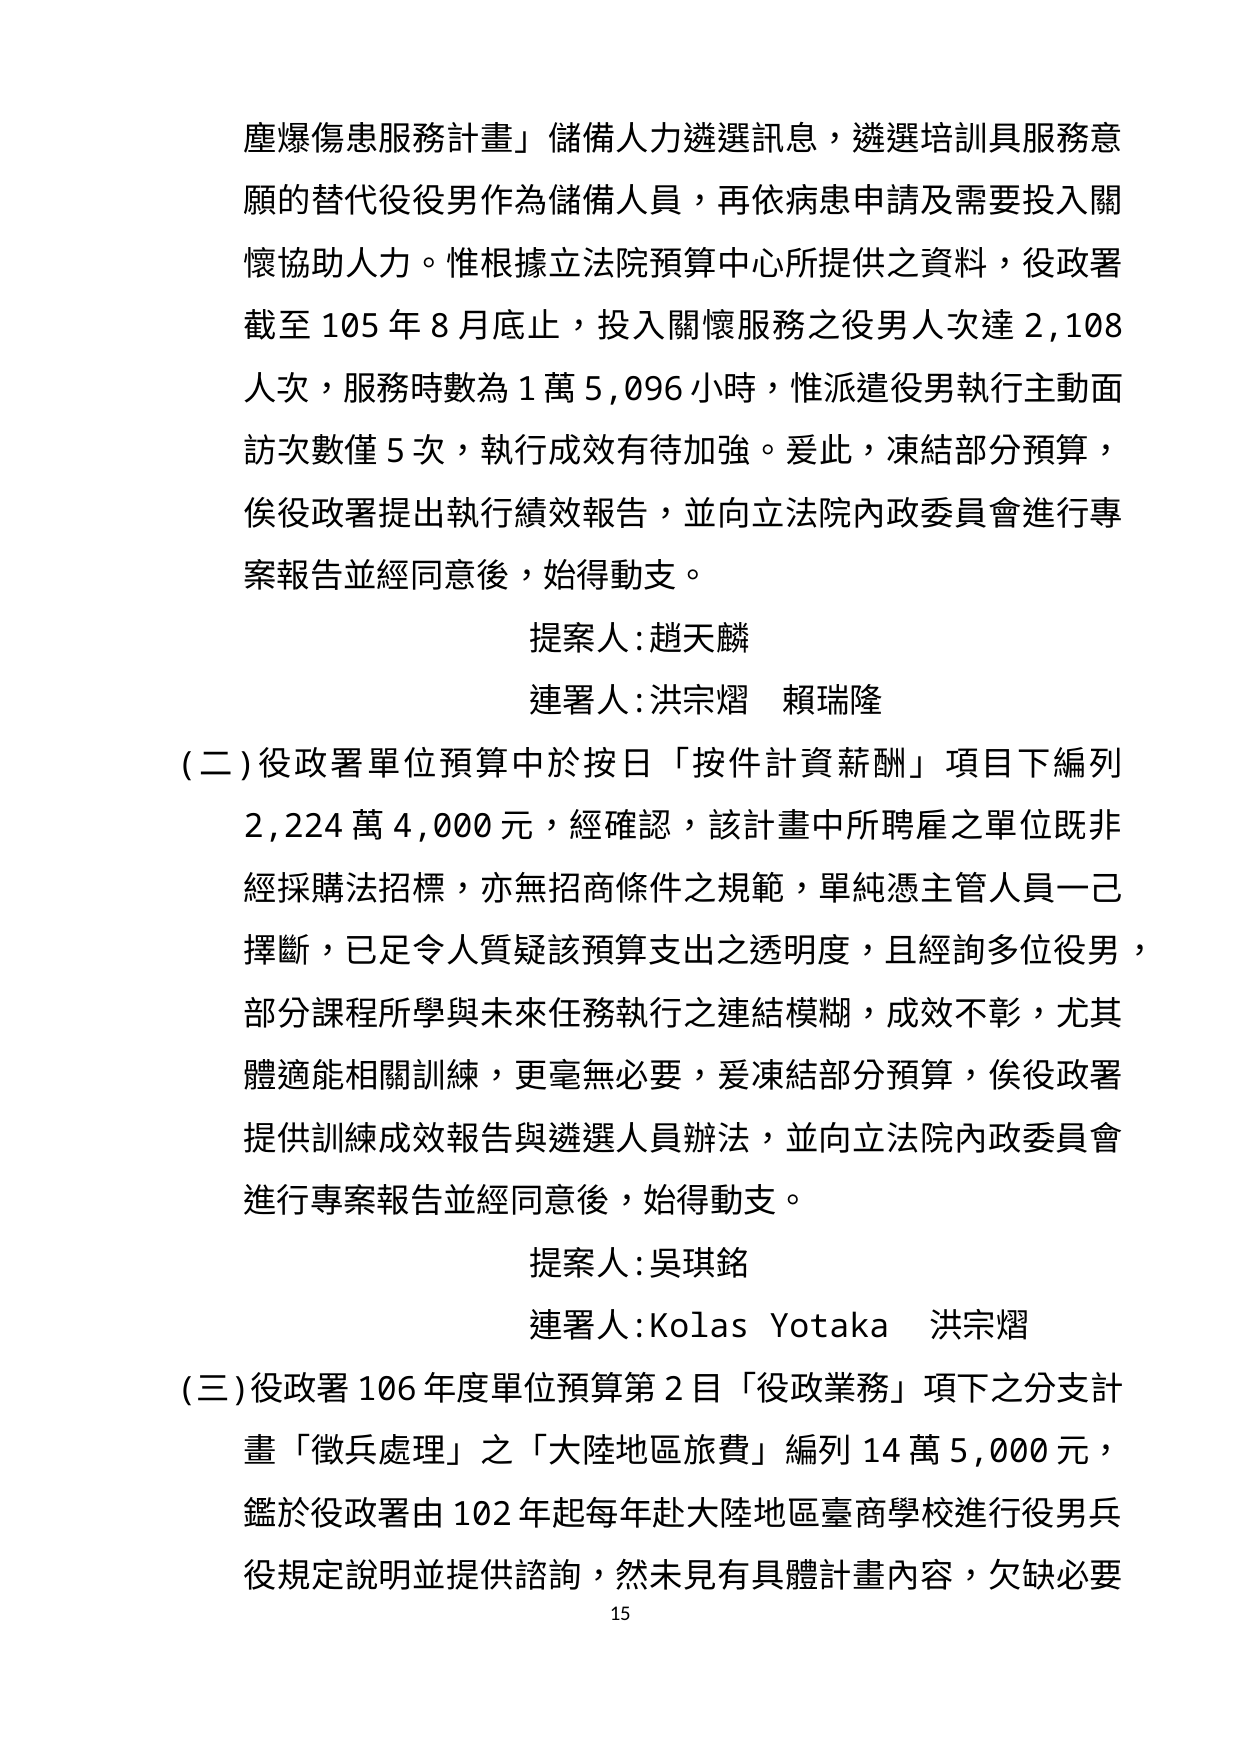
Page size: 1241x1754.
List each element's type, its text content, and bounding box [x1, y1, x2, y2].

text 連署人:Kolas Yotaka 洪宗熠 [162, 1282, 1123, 1344]
text 塵爆傷患服務計畫」儲備人力遴選訊息，遴選培訓具服務意願的替代役役男作為儲備人員，再依病患申請及需要投入關懷協助人力。惟根據立法院預算中心所提供之資料，役政署截至105年8月底止，投入關懷服務之役男人次達2,108人次，服務時數為1萬5,096小時，惟派遣役男執行主動面訪次數僅5次，執行成效有待加強。爰此，凍結部分預算，俟役政署提出執行績效報告，並向立法院內政委員會進行專案報告並經同意後，始得動支。 [177, 94, 1123, 594]
text 連署人:洪宗熠 賴瑞隆 [162, 657, 1123, 719]
text 提案人:趙天麟 [162, 594, 1123, 657]
text 提案人:吳琪銘 [162, 1219, 1123, 1282]
text (三)役政署106年度單位預算第2目「役政業務」項下之分支計畫「徵兵處理」之「大陸地區旅費」編列14萬5,000元，鑑於役政署由102年起每年赴大陸地區臺商學校進行役男兵役規定說明並提供諮詢，然未見有具體計畫內容，欠缺必要 [177, 1344, 1123, 1594]
text (二)役政署單位預算中於按日「按件計資薪酬」項目下編列2,224萬4,000元，經確認，該計畫中所聘雇之單位既非經採購法招標，亦無招商條件之規範，單純憑主管人員一己擇斷，已足令人質疑該預算支出之透明度，且經詢多位役男，部分課程所學與未來任務執行之連結模糊，成效不彰，尤其體適能相關訓練，更毫無必要，爰凍結部分預算，俟役政署提供訓練成效報告與遴選人員辦法，並向立法院內政委員會進行專案報告並經同意後，始得動支。 [177, 719, 1123, 1219]
